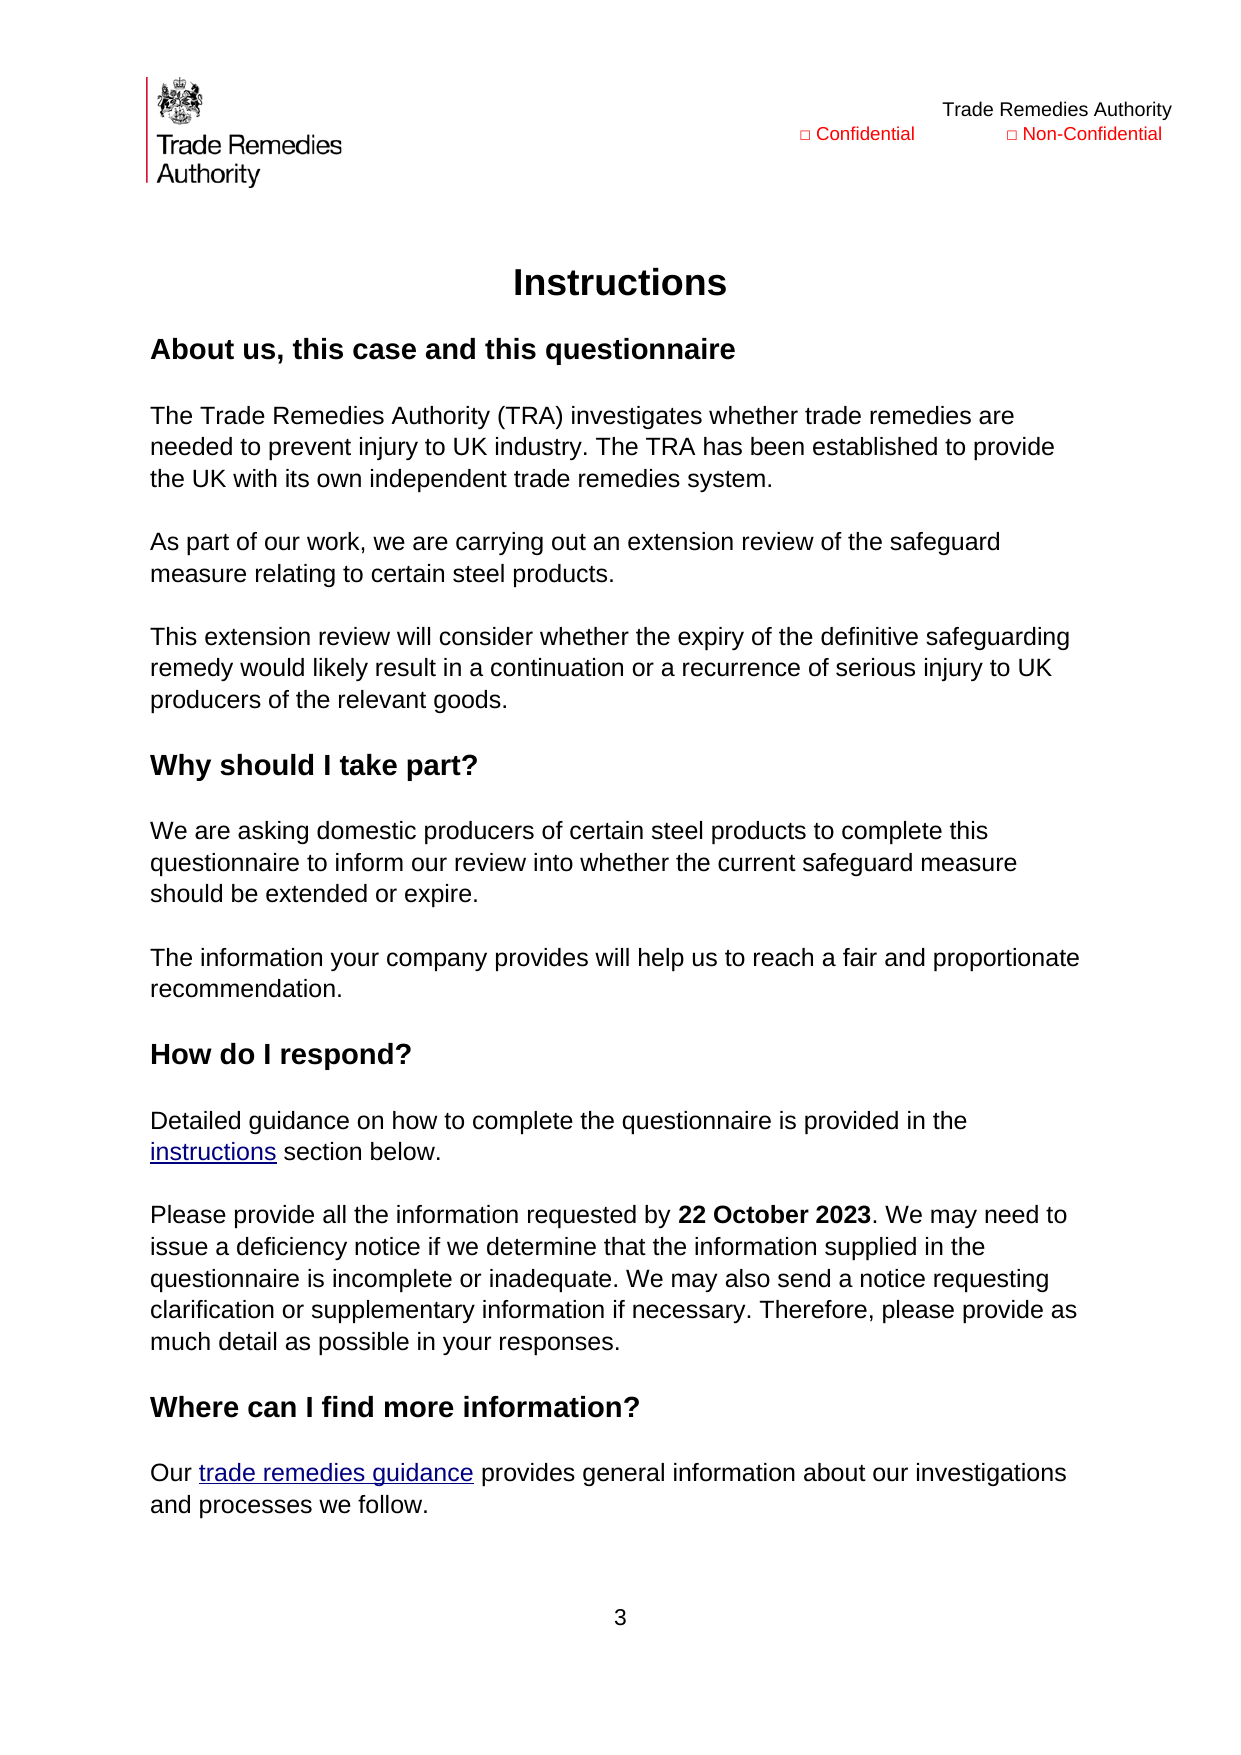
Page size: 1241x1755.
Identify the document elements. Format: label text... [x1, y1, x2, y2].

text Where can I find more information? [150, 1390, 1090, 1423]
subtitle Why should I take part? [150, 748, 1090, 781]
text The Trade Remedies Authority (TRA) investigates whether trade remedies are needed to prevent injury to UK industry. The TRA has been established to provide the UK with its own independent trade remedies system. [150, 401, 1090, 493]
text Our trade remedies guidance provides general information about our investigations and processes we follow. [150, 1458, 1090, 1518]
text The information your company provides will help us to reach a fair and proportionate recommendation. [150, 943, 1090, 1003]
text We are asking domestic producers of certain steel products to complete this questionnaire to inform our review into whether the current safeguard measure should be extended or expire. [150, 816, 1090, 908]
text Detailed guidance on how to complete the questionnaire is provided in the instructions section below. [150, 1106, 1090, 1166]
text This extension review will consider whether the expiry of the definitive safeguarding remedy would likely result in a continuation or a recurrence of serious injury to UK producers of the relevant goods. [150, 622, 1090, 713]
text Please provide all the information requested by 22 October 2023. We may need to issue a deficiency notice if we determine that the information supplied in the questionnaire is incomplete or inadequate. We may also send a notice requesting clarification or supplementary information if necessary. Therefore, please provide as much detail as possible in your responses. [150, 1200, 1090, 1355]
text How do I respond? [150, 1037, 1090, 1071]
subtitle Instructions [150, 260, 1090, 303]
text As part of our work, we are carrying out an extension review of the safeguard measure relating to certain steel products. [150, 527, 1090, 587]
subtitle About us, this case and this questionnaire [150, 332, 1090, 366]
